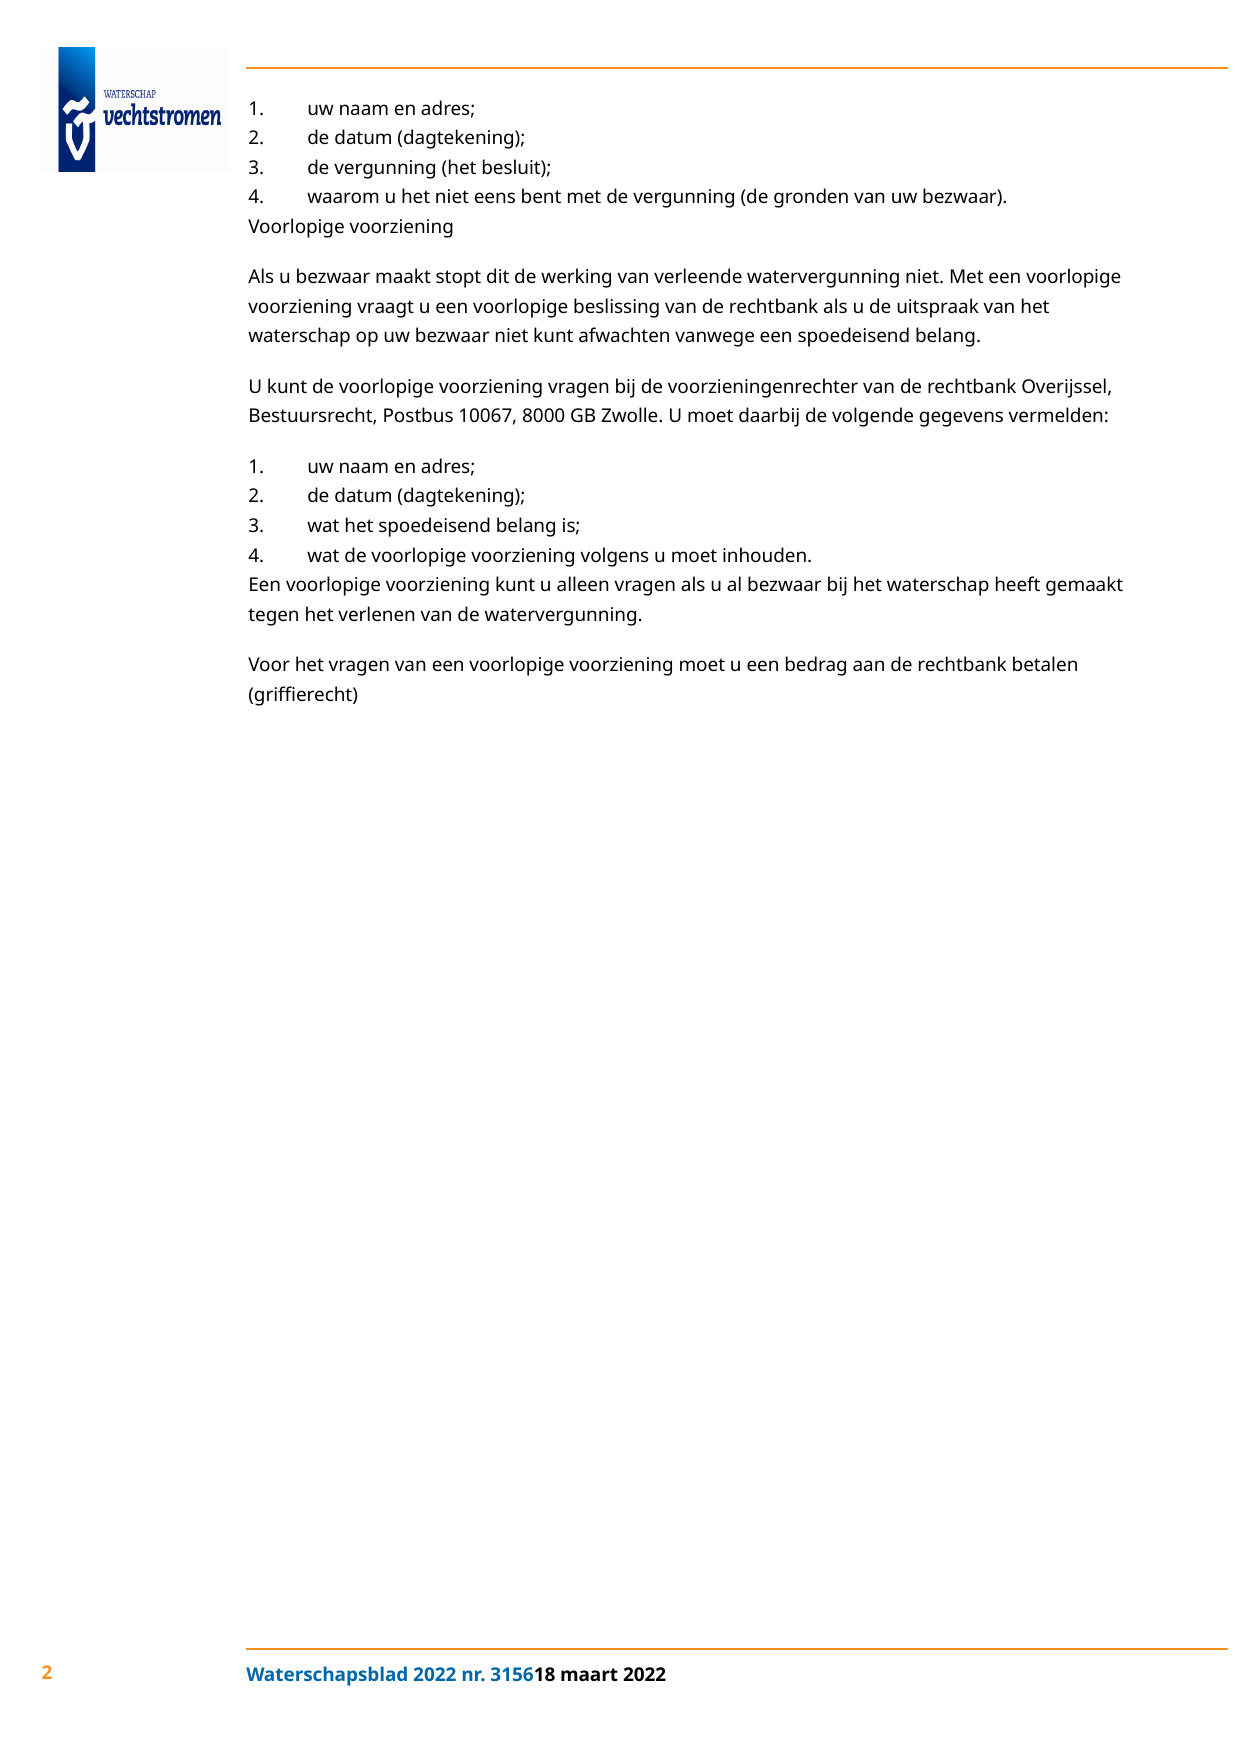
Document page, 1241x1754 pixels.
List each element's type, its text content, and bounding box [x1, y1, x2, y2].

list de datum (dagtekening); [248, 124, 1152, 150]
text Een voorlopige voorziening kunt u alleen vragen als u al bezwaar bij het waterschap heeft gemaakt tegen het verlenen van de watervergunning. [248, 571, 1152, 627]
list de datum (dagtekening); [248, 483, 1152, 508]
picture [41, 47, 231, 172]
list uw naam en adres; [248, 453, 1152, 479]
list wat de voorlopige voorziening volgens u moet inhouden. [248, 542, 1152, 568]
text U kunt de voorlopige voorziening vragen bij de voorzieningenrechter van de rechtbank Overijssel, Bestuursrecht, Postbus 10067, 8000 GB Zwolle. U moet daarbij de volgende gegevens vermelden: [248, 373, 1152, 428]
list waarom u het niet eens bent met de vergunning (de gronden van uw bezwaar). [248, 183, 1152, 209]
list de vergunning (het besluit); [248, 154, 1152, 180]
text Voorlopige voorziening [248, 213, 1152, 239]
text Als u bezwaar maakt stopt dit de werking van verleende watervergunning niet. Met een voorlopige voorziening vraagt u een voorlopige beslissing van de rechtbank als u de uitspraak van het waterschap op uw bezwaar niet kunt afwachten vanwege een spoedeisend belang. [248, 263, 1152, 348]
list wat het spoedeisend belang is; [248, 512, 1152, 538]
text Voor het vragen van een voorlopige voorziening moet u een bedrag aan de rechtbank betalen (griffierecht) [248, 651, 1152, 707]
list uw naam en adres; [248, 95, 1152, 121]
